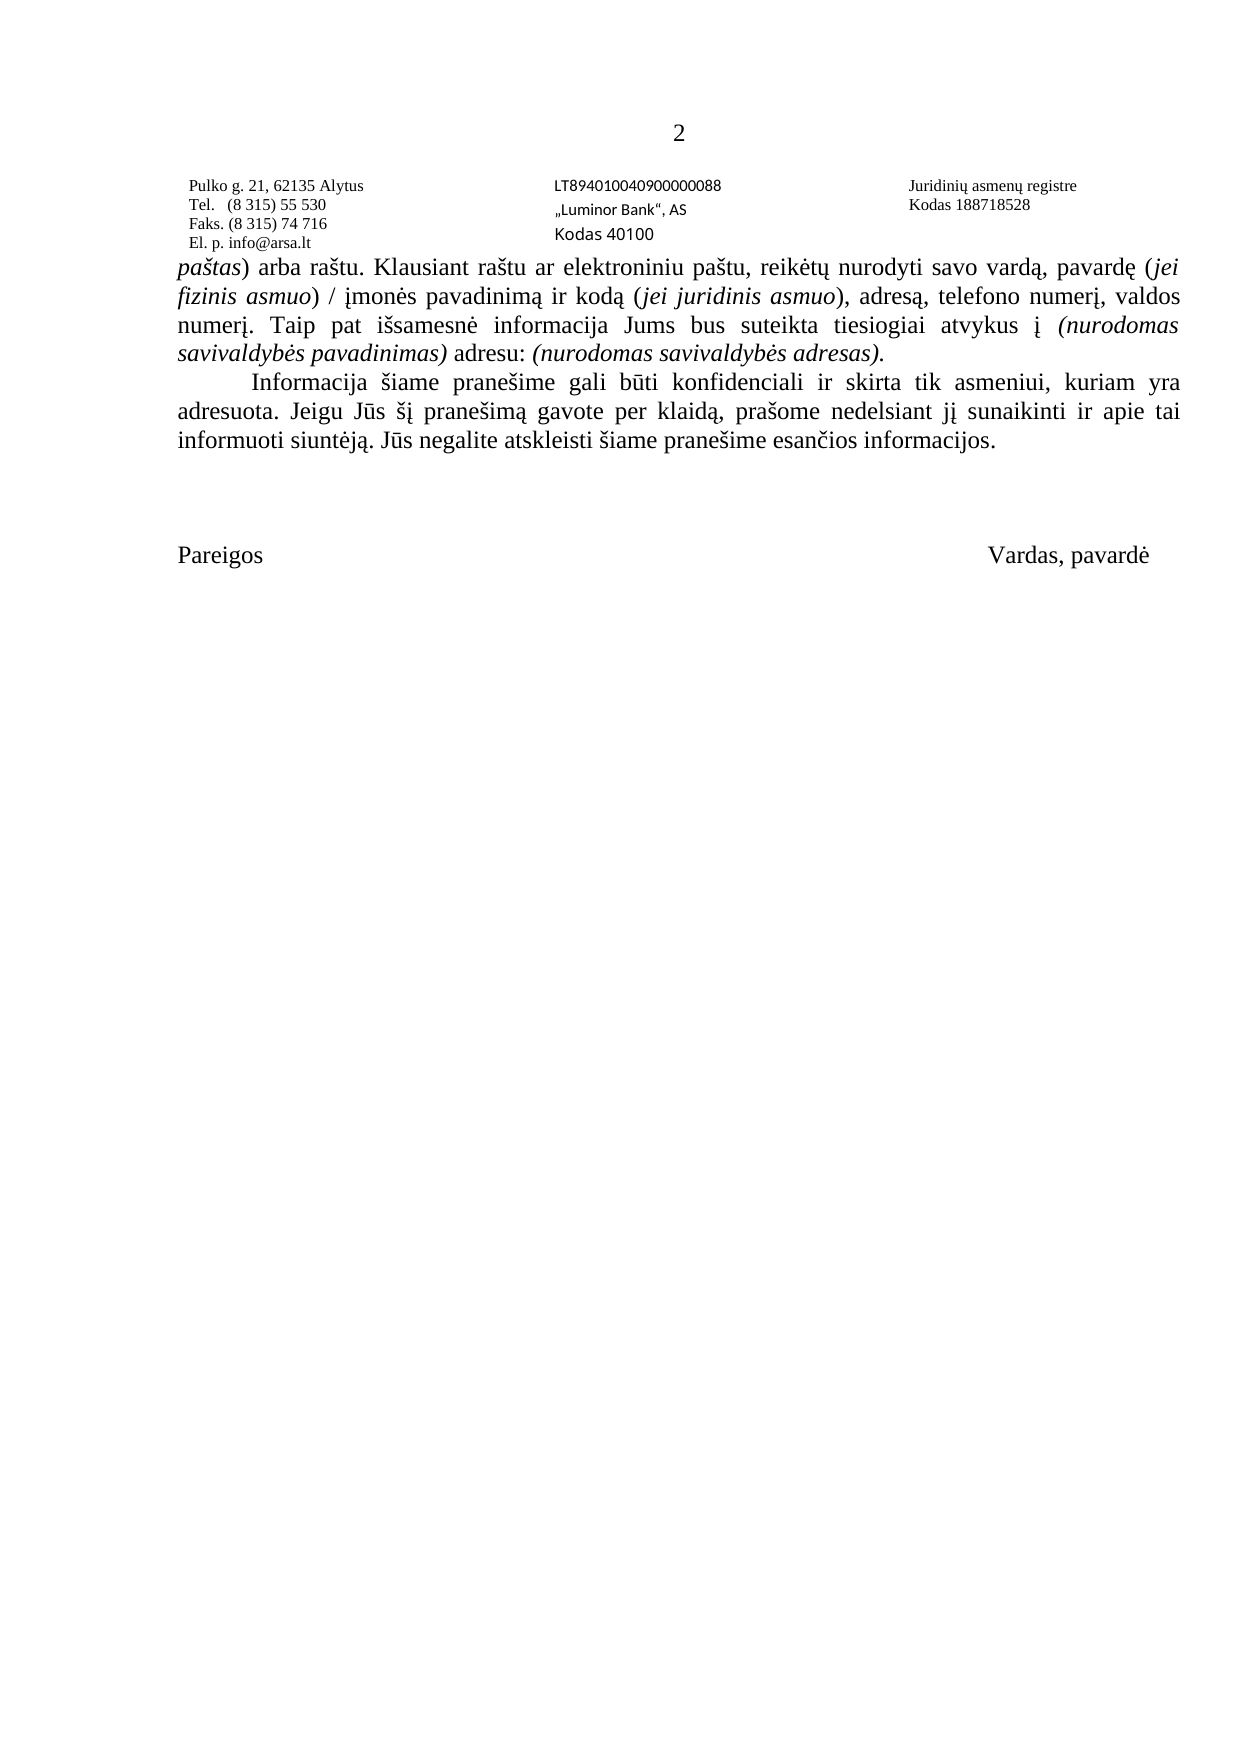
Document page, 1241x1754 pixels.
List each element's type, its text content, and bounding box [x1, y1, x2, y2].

table_header LT894010040900000088 „Luminor Bank“, AS Kodas 40100 [543, 176, 897, 252]
text paštas) arba raštu. Klausiant raštu ar elektroniniu paštu, reikėtų nurodyti savo vardą, pavardę (jei fizinis asmuo) / įmonės pavadinimą ir kodą (jei juridinis asmuo), adresą, telefono numerį, valdos numerį. Taip pat išsamesnė informacija Jums bus suteikta tiesiogiai atvykus į (nurodomas savivaldybės pavadinimas) adresu: (nurodomas savivaldybės adresas). [177, 252, 1181, 367]
table_header Juridinių asmenų registre Kodas 188718528 [897, 176, 1169, 252]
text Informacija šiame pranešime gali būti konfidenciali ir skirta tik asmeniui, kuriam yra adresuota. Jeigu Jūs šį pranešimą gavote per klaidą, prašome nedelsiant jį sunaikinti ir apie tai informuoti siuntėją. Jūs negalite atskleisti šiame pranešime esančios informacijos. [177, 367, 1181, 453]
table_header [1169, 176, 1240, 252]
text Pareigos Vardas, pavardė [177, 540, 1181, 568]
table_header Pulko g. 21, 62135 Alytus Tel. (8 315) 55 530 Faks. (8 315) 74 716 El. p. info@arsa.lt [177, 176, 543, 252]
